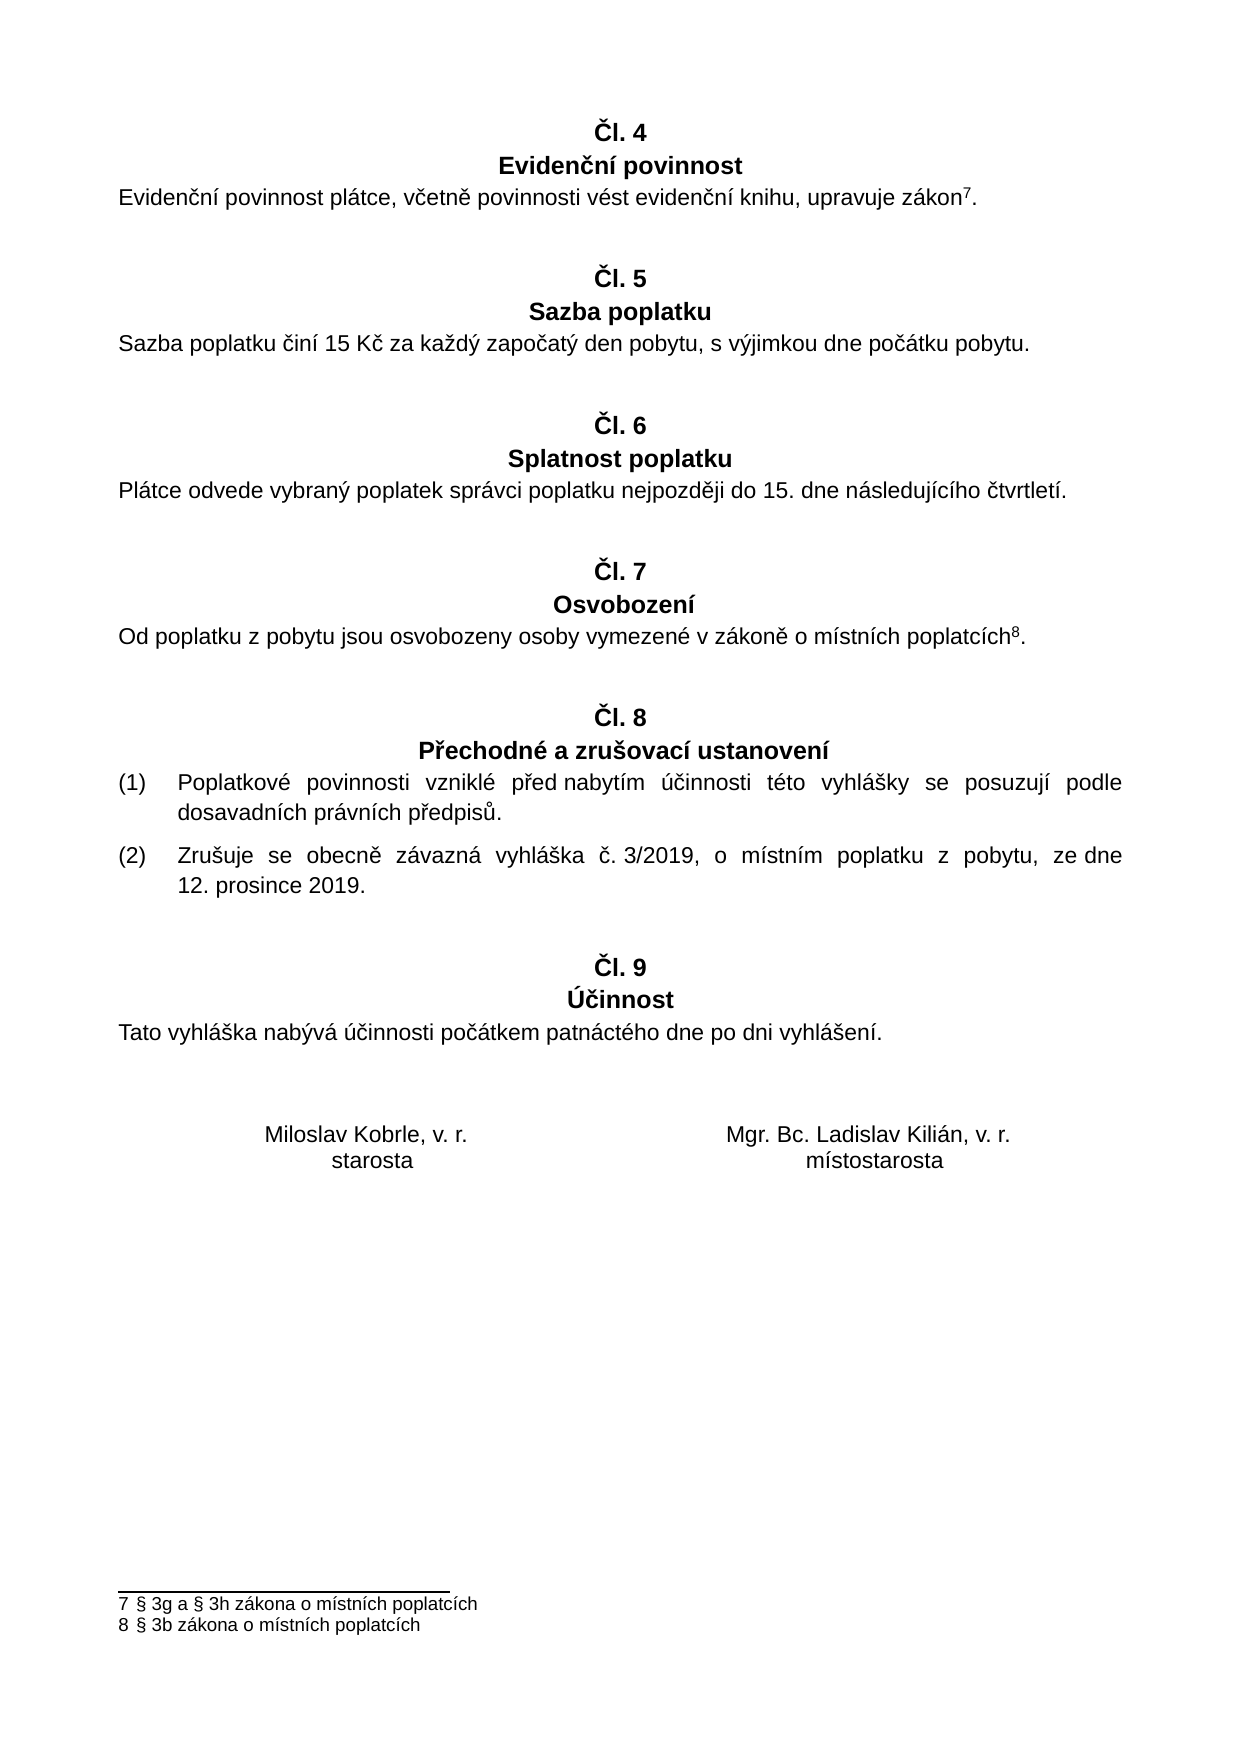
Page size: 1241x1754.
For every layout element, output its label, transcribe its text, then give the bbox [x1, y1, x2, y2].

subtitle Čl. 5 Sazba poplatku [118, 264, 1122, 326]
list Zrušuje se obecně závazná vyhláška č. 3/2019, o místním poplatku z pobytu, ze dne 12. prosince 2019. [118, 842, 1122, 899]
text § 3g a § 3h zákona o místních poplatcích [118, 1592, 1122, 1614]
table_cell [118, 1179, 620, 1297]
subtitle Čl. 4 Evidenční povinnost [118, 118, 1122, 180]
text Plátce odvede vybraný poplatek správci poplatku nejpozději do 15. dne následujícího čtvrtletí. [118, 477, 1122, 503]
table_cell [620, 1179, 1122, 1297]
subtitle Čl. 9 Účinnost [118, 952, 1122, 1014]
text Sazba poplatku činí 15 Kč za každý započatý den pobytu, s výjimkou dne počátku pobytu. [118, 330, 1122, 357]
list Poplatkové povinnosti vzniklé před nabytím účinnosti této vyhlášky se posuzují podle dosavadních právních předpisů. [118, 769, 1122, 826]
table_header Miloslav Kobrle, v. r. starosta [118, 1061, 620, 1179]
text Tato vyhláška nabývá účinnosti počátkem patnáctého dne po dni vyhlášení. [118, 1018, 1122, 1045]
text § 3b zákona o místních poplatcích [118, 1614, 1122, 1635]
text Od poplatku z pobytu jsou osvobozeny osoby vymezené v zákoně o místních poplatcích. [118, 623, 1122, 649]
subtitle Čl. 8 Přechodné a zrušovací ustanovení [118, 703, 1122, 765]
table_header Mgr. Bc. Ladislav Kilián, v. r. místostarosta [620, 1061, 1122, 1179]
subtitle Čl. 6 Splatnost poplatku [118, 411, 1122, 472]
text Evidenční povinnost plátce, včetně povinnosti vést evidenční knihu, upravuje zákon. [118, 184, 1122, 211]
subtitle Čl. 7 Osvobození [118, 557, 1122, 619]
